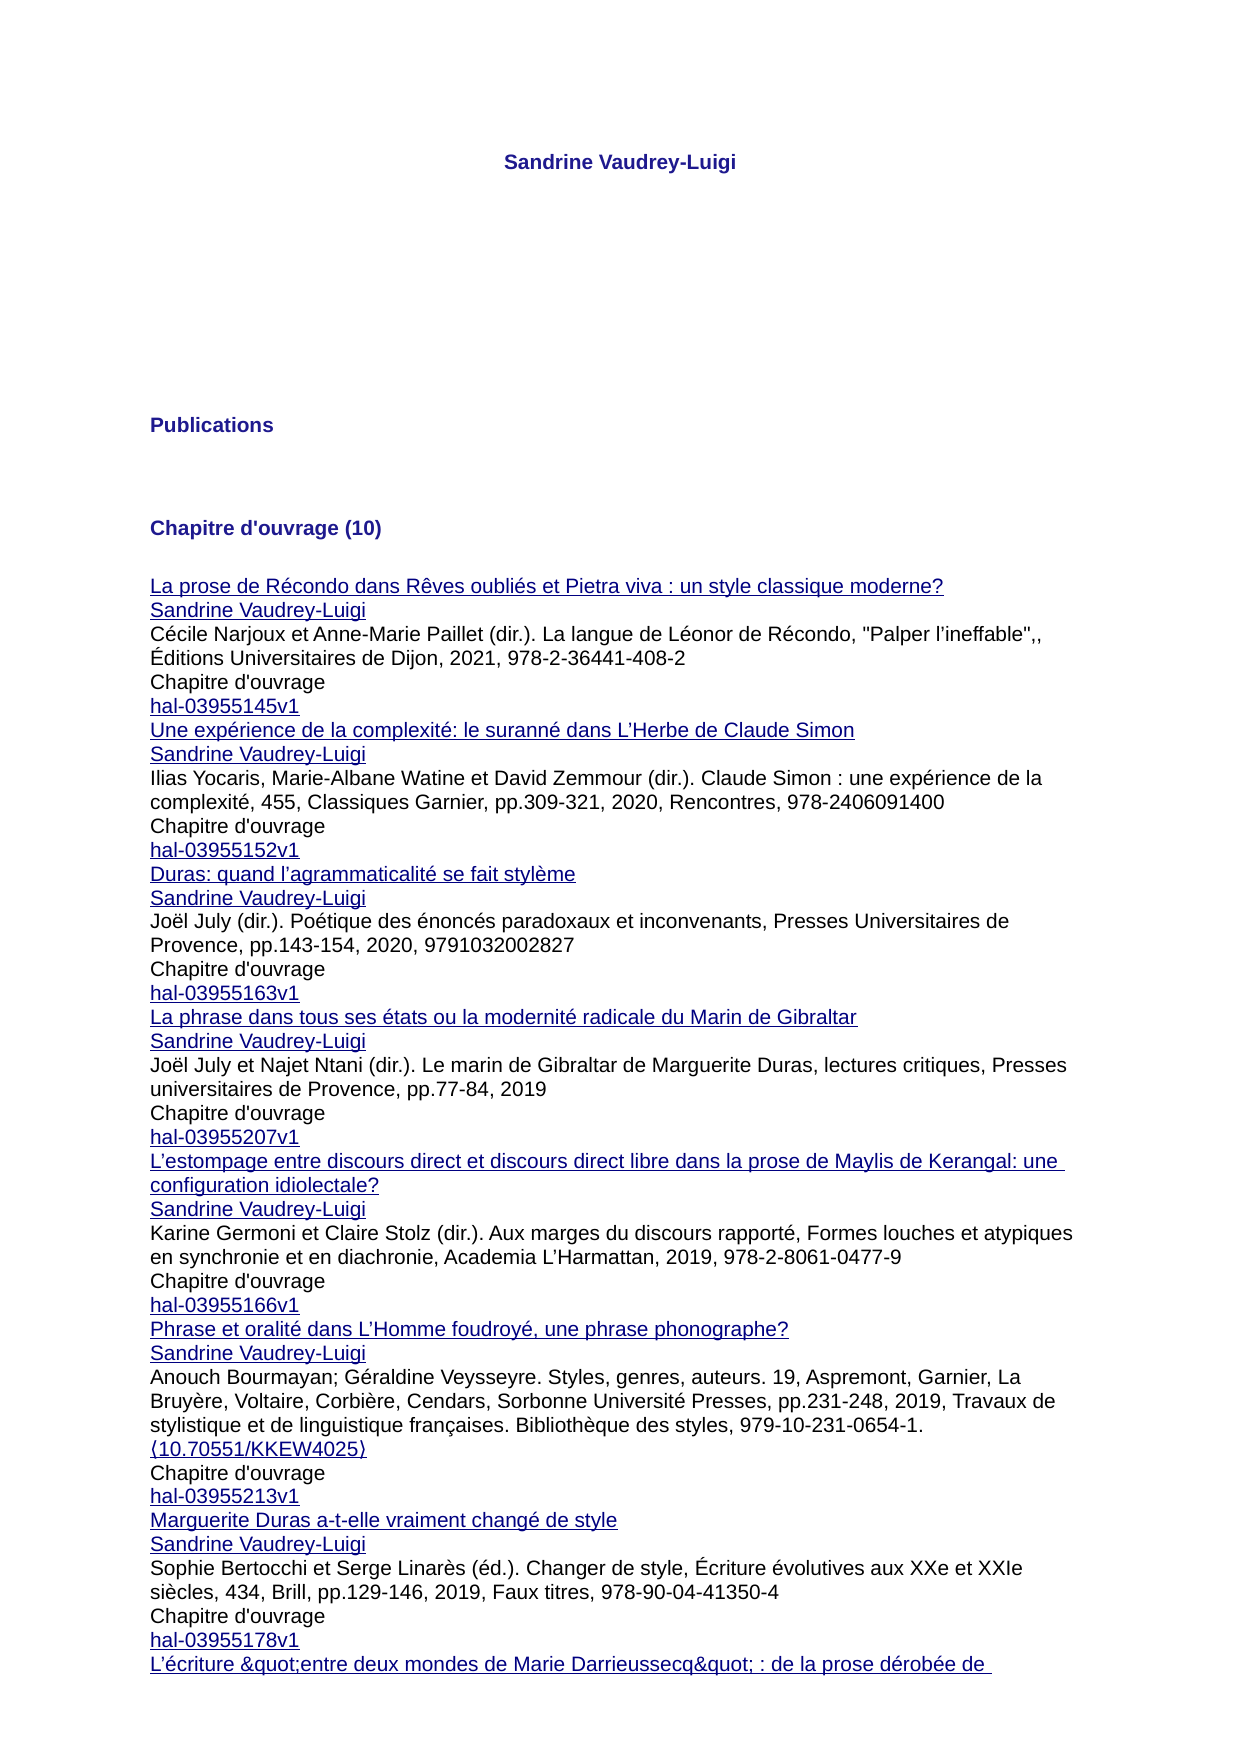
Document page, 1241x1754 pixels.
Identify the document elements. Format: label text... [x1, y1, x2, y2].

table_cell Marguerite Duras a-t-elle vraiment changé de style Sandrine Vaudrey-Luigi Sophie Bertocchi et Serge Linarès (éd.). Changer de style, Écriture évolutives aux XXe et XXIe siècles, 434, Brill, pp.129-146, 2019, Faux titres, 978-90-04-41350-4 Chapitre d'ouvrage hal-03955178v1 [150, 1508, 1090, 1652]
table_cell L’écriture &quot;entre deux mondes de Marie Darrieussecq&quot; : de la prose dérobée de [150, 1652, 1090, 1676]
subtitle Chapitre d'ouvrage (10) [150, 516, 1090, 539]
table_header La prose de Récondo dans Rêves oubliés et Pietra viva : un style classique moderne? Sandrine Vaudrey-Luigi Cécile Narjoux et Anne-Marie Paillet (dir.). La langue de Léonor de Récondo, "Palper l’ineffable",, Éditions Universitaires de Dijon, 2021, 978-2-36441-408-2 Chapitre d'ouvrage hal-03955145v1 [150, 574, 1090, 718]
table_cell Phrase et oralité dans L’Homme foudroyé, une phrase phonographe? Sandrine Vaudrey-Luigi Anouch Bourmayan; Géraldine Veysseyre. Styles, genres, auteurs. 19, Aspremont, Garnier, La Bruyère, Voltaire, Corbière, Cendars, Sorbonne Université Presses, pp.231-248, 2019, Travaux de stylistique et de linguistique françaises. Bibliothèque des styles, 979-10-231-0654-1. ⟨10.70551/KKEW4025⟩ Chapitre d'ouvrage hal-03955213v1 [150, 1317, 1090, 1508]
subtitle Publications [150, 412, 1090, 436]
subtitle Sandrine Vaudrey-Luigi [150, 150, 1090, 174]
table_cell La phrase dans tous ses états ou la modernité radicale du Marin de Gibraltar Sandrine Vaudrey-Luigi Joël July et Najet Ntani (dir.). Le marin de Gibraltar de Marguerite Duras, lectures critiques, Presses universitaires de Provence, pp.77-84, 2019 Chapitre d'ouvrage hal-03955207v1 [150, 1005, 1090, 1149]
table_cell L’estompage entre discours direct et discours direct libre dans la prose de Maylis de Kerangal: une configuration idiolectale? Sandrine Vaudrey-Luigi Karine Germoni et Claire Stolz (dir.). Aux marges du discours rapporté, Formes louches et atypiques en synchronie et en diachronie, Academia L’Harmattan, 2019, 978-2-8061-0477-9 Chapitre d'ouvrage hal-03955166v1 [150, 1149, 1090, 1317]
table_cell Duras: quand l’agrammaticalité se fait stylème Sandrine Vaudrey-Luigi Joël July (dir.). Poétique des énoncés paradoxaux et inconvenants, Presses Universitaires de Provence, pp.143-154, 2020, 9791032002827 Chapitre d'ouvrage hal-03955163v1 [150, 861, 1090, 1005]
table_cell Une expérience de la complexité: le suranné dans L’Herbe de Claude Simon Sandrine Vaudrey-Luigi Ilias Yocaris, Marie-Albane Watine et David Zemmour (dir.). Claude Simon : une expérience de la complexité, 455, Classiques Garnier, pp.309-321, 2020, Rencontres, 978-2406091400 Chapitre d'ouvrage hal-03955152v1 [150, 718, 1090, 861]
